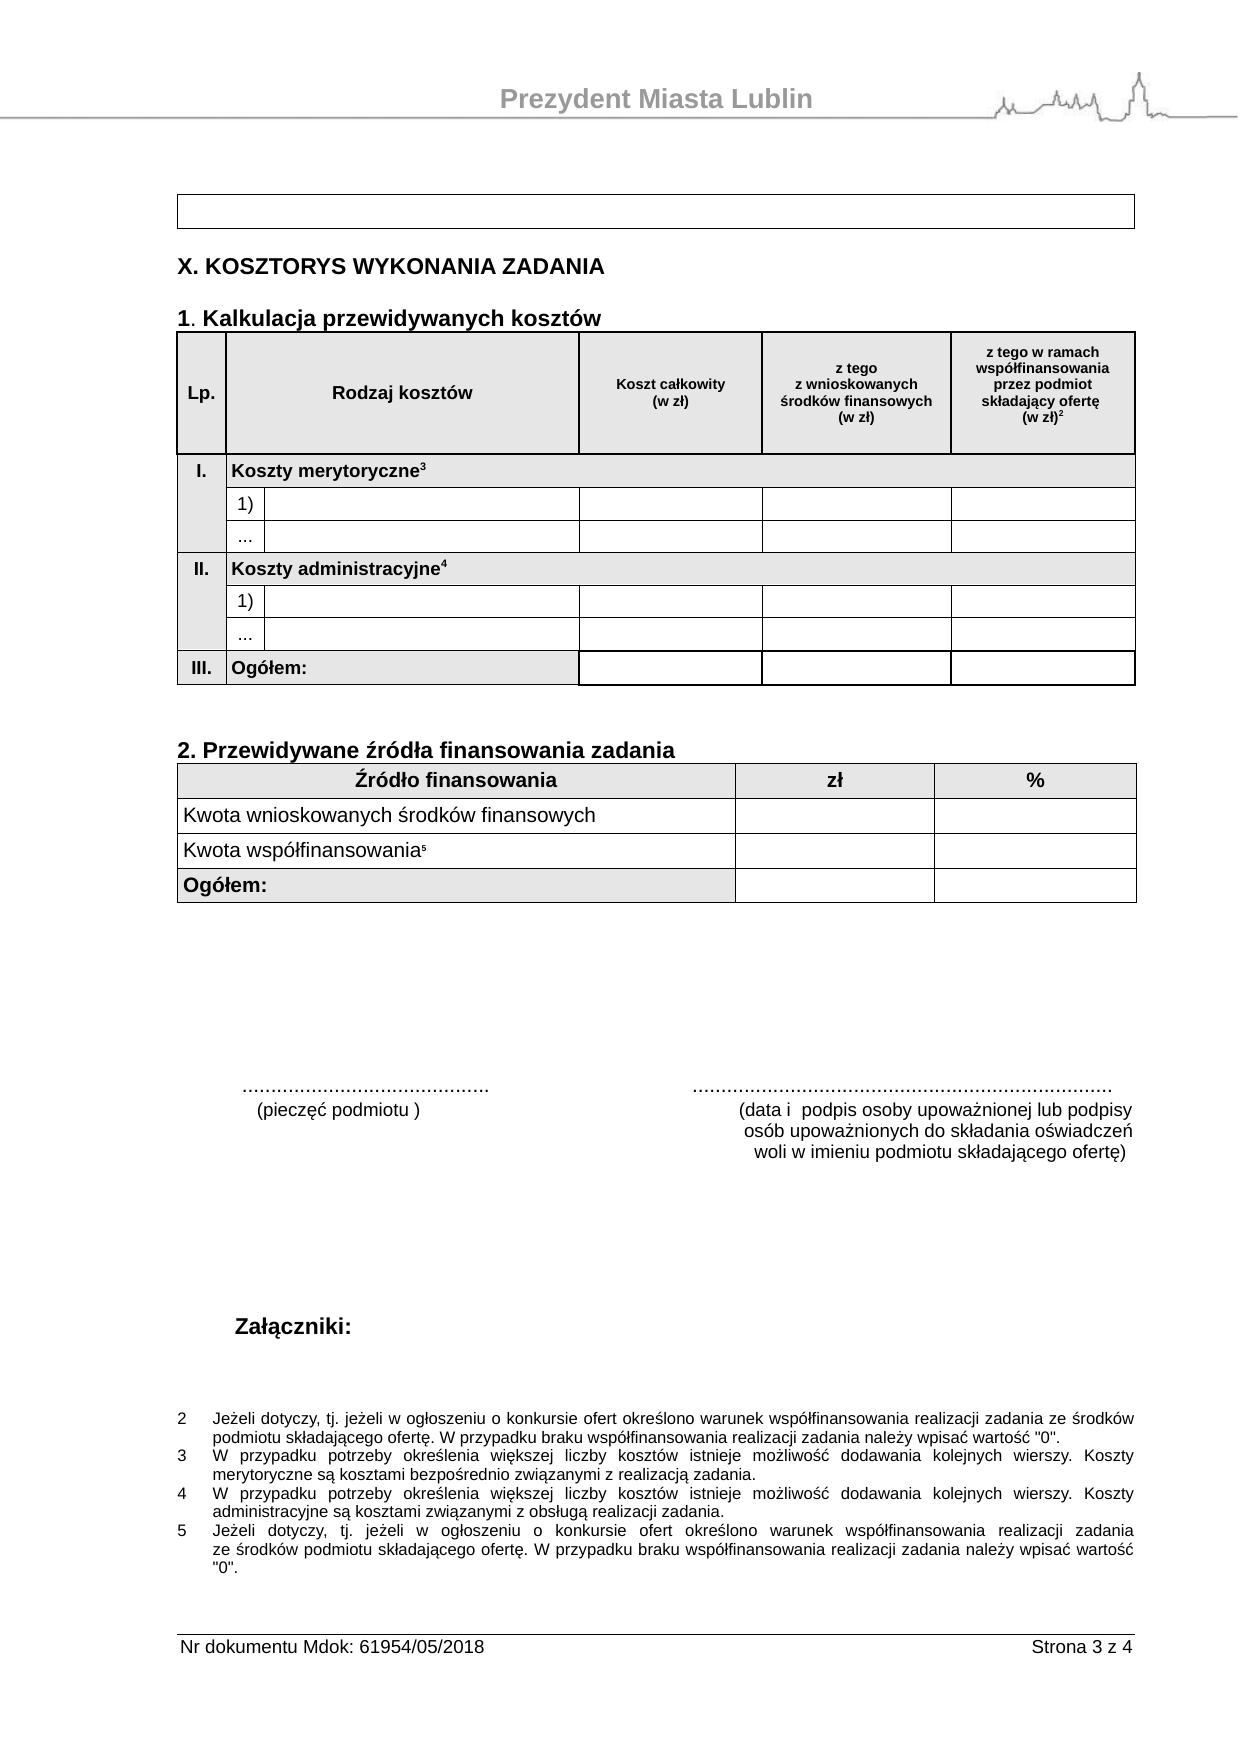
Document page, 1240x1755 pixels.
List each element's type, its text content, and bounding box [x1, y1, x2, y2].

table_cell [763, 618, 951, 649]
table_cell [763, 652, 950, 684]
table_cell II. [178, 553, 226, 649]
text ........................................... ......................................................................... [177, 1070, 1135, 1098]
table_cell [952, 488, 1135, 519]
table_cell Ogółem: [178, 869, 735, 902]
table_header Źródło finansowania [178, 764, 735, 798]
table_cell [265, 488, 579, 519]
table_cell [580, 586, 762, 617]
text osób upoważnionych do składania oświadczeń [177, 1121, 1135, 1142]
table_cell [763, 488, 951, 519]
table_header Rodzaj kosztów [227, 333, 578, 453]
table_header z tego w ramach współfinansowania przez podmiot składający ofertę (w zł) [952, 333, 1134, 453]
table_cell ... [227, 618, 264, 649]
table_cell [265, 521, 579, 552]
table_cell [952, 618, 1135, 649]
table_cell ... [227, 521, 264, 552]
table_header Lp. [178, 333, 225, 453]
table_cell I. [178, 455, 226, 552]
table_cell [736, 869, 934, 902]
list X. KOSZTORYS WYKONANIA ZADANIA [177, 254, 1135, 280]
list 1. Kalkulacja przewidywanych kosztów [177, 305, 1135, 331]
table_cell [952, 652, 1134, 684]
table_cell [763, 521, 951, 552]
table_cell [580, 652, 761, 684]
table_cell III. [178, 651, 226, 684]
table_cell Kwota współfinansowania [178, 834, 735, 867]
table_cell [952, 586, 1135, 617]
table_cell 1) [227, 586, 264, 617]
table_cell Koszty merytoryczne [227, 455, 1135, 487]
table_cell [736, 834, 934, 867]
text (pieczęć podmiotu ) (data i podpis osoby upoważnionej lub podpisy [177, 1098, 1135, 1121]
text woli w imieniu podmiotu składającego ofertę) [177, 1142, 1135, 1163]
table_cell [580, 618, 762, 649]
table_cell [580, 488, 762, 519]
table_cell [265, 618, 579, 649]
table_cell [580, 521, 762, 552]
text Załączniki: [177, 1314, 1135, 1340]
table_cell [736, 799, 934, 833]
picture [0, 72, 1240, 125]
table_cell [935, 869, 1136, 902]
table_cell Koszty administracyjne [227, 553, 1135, 584]
table_cell 1) [227, 488, 264, 519]
text 2. Przewidywane źródła finansowania zadania [177, 737, 1135, 763]
table_cell Kwota wnioskowanych środków finansowych [178, 799, 735, 833]
table_header [178, 195, 1134, 228]
table_header Koszt całkowity (w zł) [580, 333, 761, 453]
table_header zł [736, 764, 934, 798]
table_cell [935, 834, 1136, 867]
table_header % [935, 764, 1136, 798]
table_cell [935, 799, 1136, 833]
table_cell Ogółem: [227, 651, 578, 684]
table_cell [952, 521, 1135, 552]
table_header z tego z wnioskowanych środków finansowych (w zł) [763, 333, 950, 453]
table_cell [763, 586, 951, 617]
table_cell [265, 586, 579, 617]
